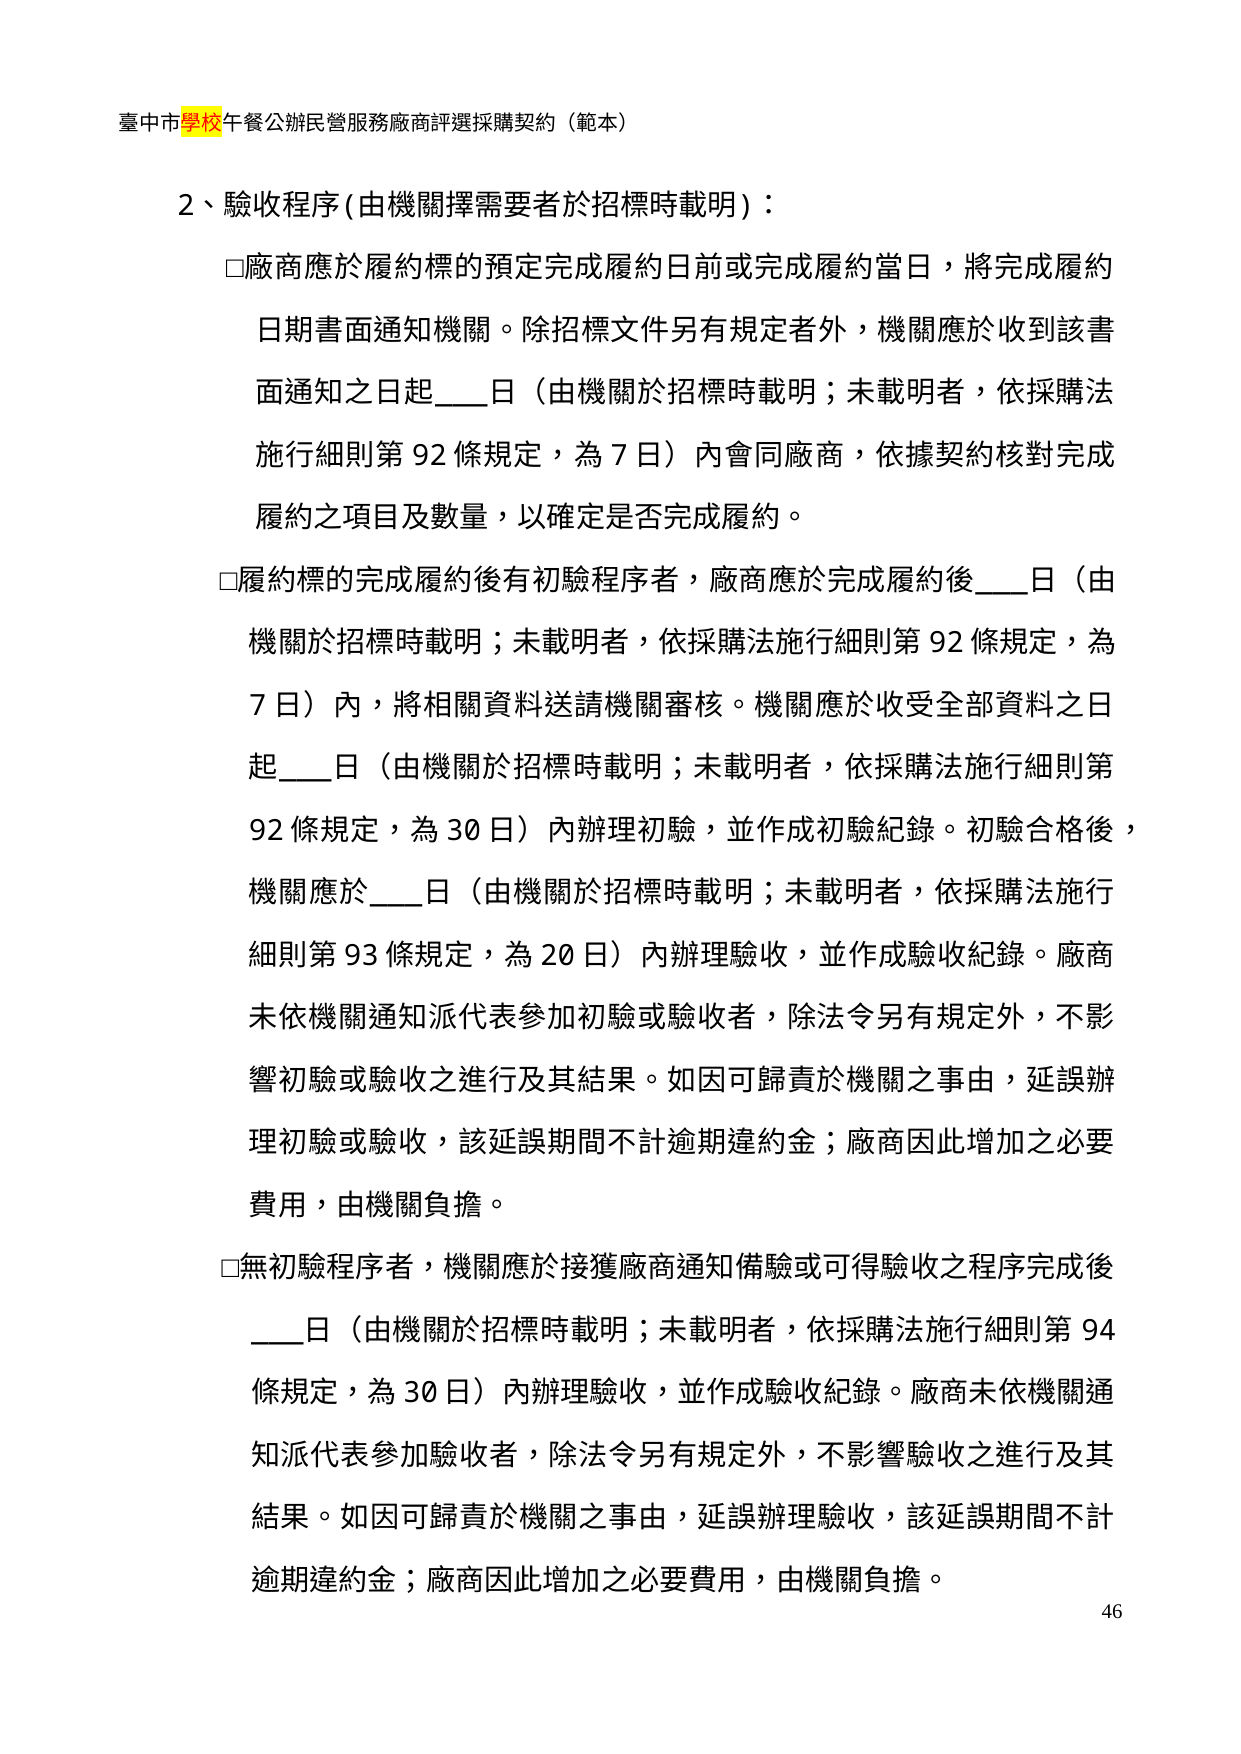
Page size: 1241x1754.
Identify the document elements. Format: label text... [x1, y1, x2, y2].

text □履約標的完成履約後有初驗程序者，廠商應於完成履約後___日（由機關於招標時載明；未載明者，依採購法施行細則第92條規定，為7日）內，將相關資料送請機關審核。機關應於收受全部資料之日起___日（由機關於招標時載明；未載明者，依採購法施行細則第92條規定，為30日）內辦理初驗，並作成初驗紀錄。初驗合格後，機關應於___日（由機關於招標時載明；未載明者，依採購法施行細則第93條規定，為20日）內辦理驗收，並作成驗收紀錄。廠商未依機關通知派代表參加初驗或驗收者，除法令另有規定外，不影響初驗或驗收之進行及其結果。如因可歸責於機關之事由，延誤辦理初驗或驗收，該延誤期間不計逾期違約金；廠商因此增加之必要費用，由機關負擔。 [219, 536, 1116, 1223]
text □無初驗程序者，機關應於接獲廠商通知備驗或可得驗收之程序完成後___日（由機關於招標時載明；未載明者，依採購法施行細則第94條規定，為30日）內辦理驗收，並作成驗收紀錄。廠商未依機關通知派代表參加驗收者，除法令另有規定外，不影響驗收之進行及其結果。如因可歸責於機關之事由，延誤辦理驗收，該延誤期間不計逾期違約金；廠商因此增加之必要費用，由機關負擔。 [221, 1223, 1116, 1598]
list 驗收程序(由機關擇需要者於招標時載明)： [177, 161, 1122, 223]
text □廠商應於履約標的預定完成履約日前或完成履約當日，將完成履約日期書面通知機關。除招標文件另有規定者外，機關應於收到該書面通知之日起___日（由機關於招標時載明；未載明者，依採購法施行細則第92條規定，為7日）內會同廠商，依據契約核對完成履約之項目及數量，以確定是否完成履約。 [226, 223, 1116, 536]
